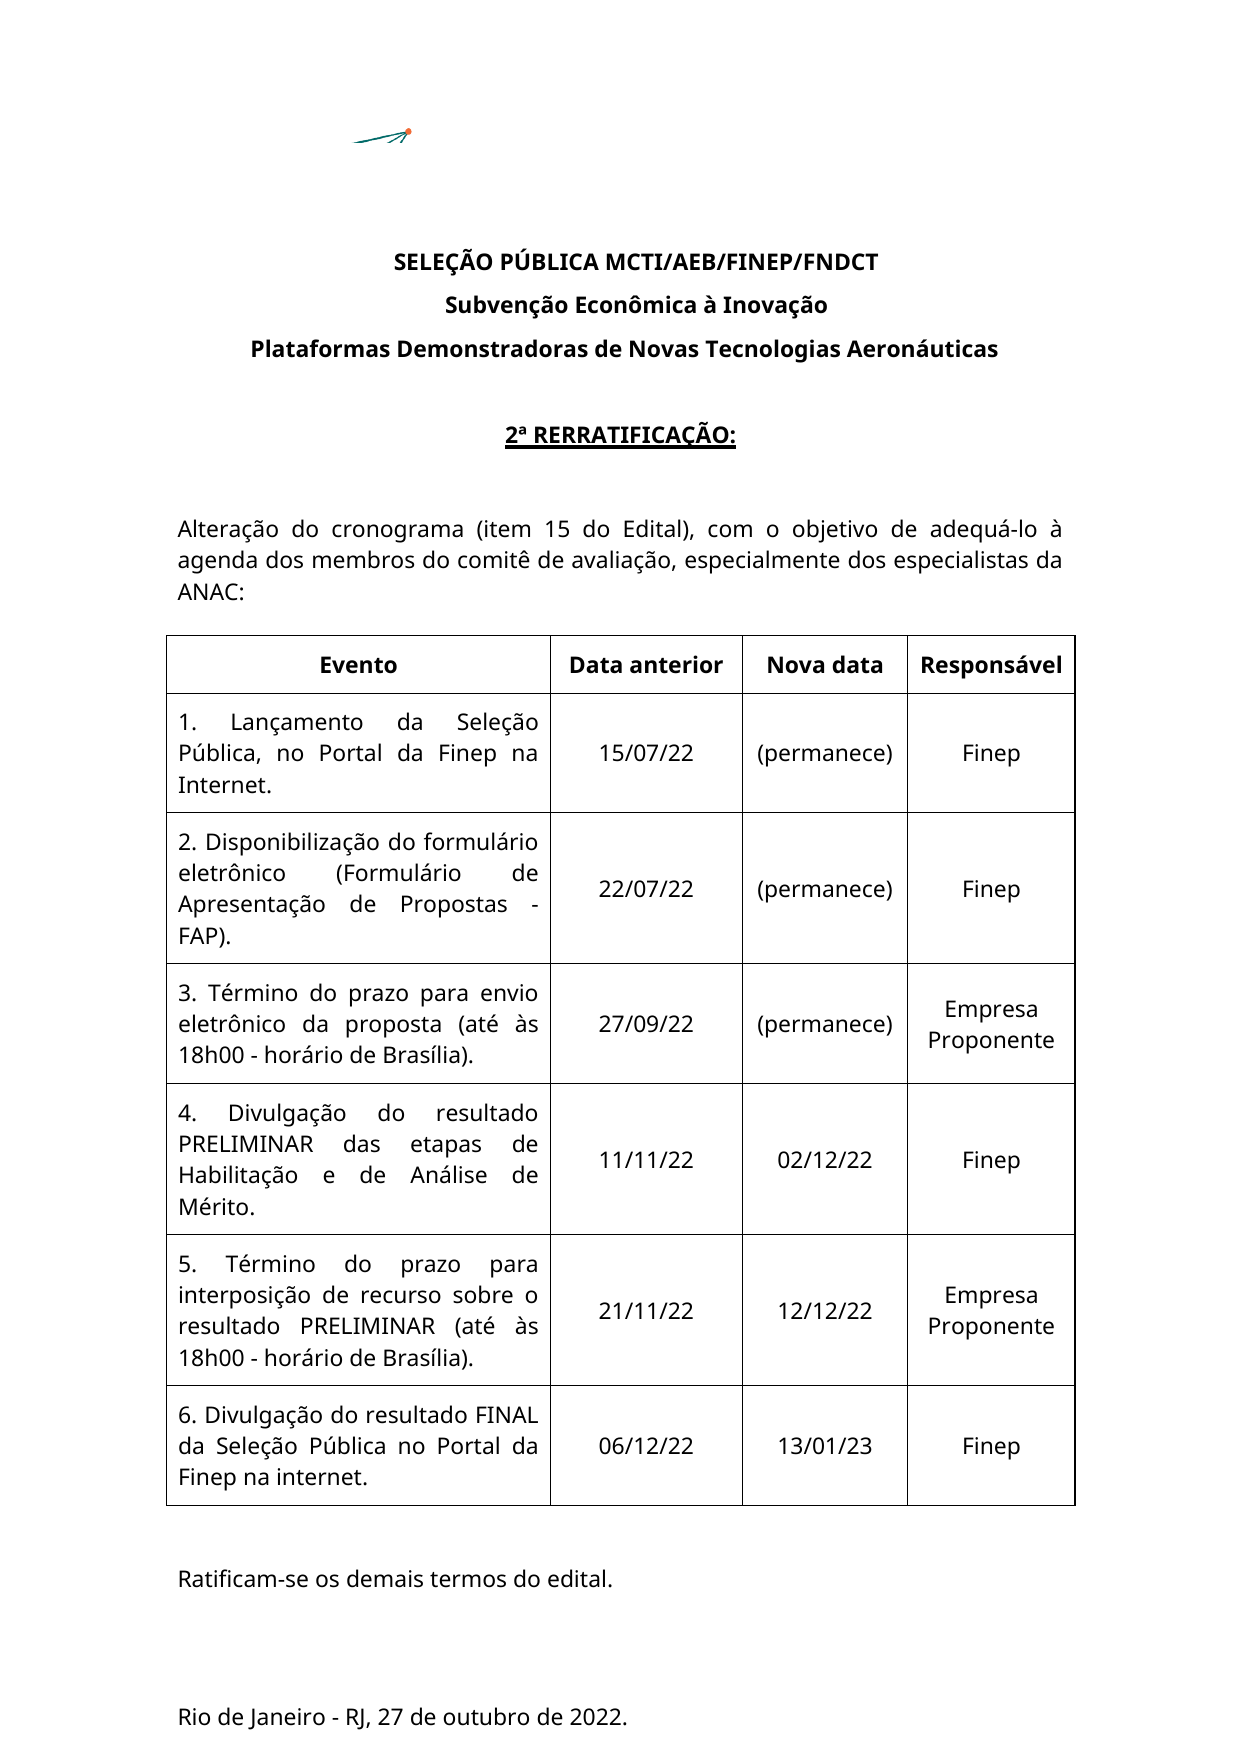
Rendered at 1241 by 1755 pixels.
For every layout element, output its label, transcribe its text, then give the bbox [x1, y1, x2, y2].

text Plataformas Demonstradoras de Novas Tecnologias Aeronáuticas [167, 332, 1082, 364]
table_cell 5. Término do prazo para interposição de recurso sobre o resultado PRELIMINAR (até às 18h00 - horário de Brasília). [167, 1235, 550, 1385]
table_cell 3. Término do prazo para envio eletrônico da proposta (até às 18h00 - horário de Brasília). [167, 964, 550, 1083]
table_cell 6. Divulgação do resultado FINAL da Seleção Pública no Portal da Finep na internet. [167, 1386, 550, 1505]
text Alteração do cronograma (item 15 do Edital), com o objetivo de adequá-lo à agenda dos membros do comitê de avaliação, especialmente dos especialistas da ANAC: [177, 513, 1064, 607]
table_cell Finep [908, 1386, 1074, 1505]
table_header Nova data [743, 636, 907, 692]
text Rio de Janeiro - RJ, 27 de outubro de 2022. [177, 1701, 1076, 1732]
table_cell Finep [908, 813, 1074, 963]
table_cell Empresa Proponente [908, 1235, 1074, 1385]
table_cell 22/07/22 [551, 813, 742, 963]
table_cell (permanece) [743, 694, 907, 812]
table_cell (permanece) [743, 964, 907, 1083]
table_cell 1. Lançamento da Seleção Pública, no Portal da Finep na Internet. [167, 694, 550, 812]
table_cell Finep [908, 694, 1074, 812]
table_cell 12/12/22 [743, 1235, 907, 1385]
table_cell 13/01/23 [743, 1386, 907, 1505]
table_header Evento [167, 636, 550, 692]
table_cell Finep [908, 1084, 1074, 1234]
text 2ª RERRATIFICAÇÃO: [361, 419, 880, 450]
table_cell 4. Divulgação do resultado PRELIMINAR das etapas de Habilitação e de Análise de Mérito. [167, 1084, 550, 1234]
table_header Data anterior [551, 636, 742, 692]
table_cell 06/12/22 [551, 1386, 742, 1505]
table_cell 27/09/22 [551, 964, 742, 1083]
table_cell 15/07/22 [551, 694, 742, 812]
table_cell 02/12/22 [743, 1084, 907, 1234]
table_header Responsável [908, 636, 1074, 692]
table_cell 11/11/22 [551, 1084, 742, 1234]
table_cell Empresa Proponente [908, 964, 1074, 1083]
table_cell (permanece) [743, 813, 907, 963]
text Subvenção Econômica à Inovação [314, 289, 964, 321]
text SELEÇÃO PÚBLICA MCTI/AEB/FINEP/FNDCT [314, 246, 964, 277]
text Ratificam-se os demais termos do edital. [177, 1563, 1076, 1594]
table_cell 21/11/22 [551, 1235, 742, 1385]
table_cell 2. Disponibilização do formulário eletrônico (Formulário de Apresentação de Propostas - FAP). [167, 813, 550, 963]
